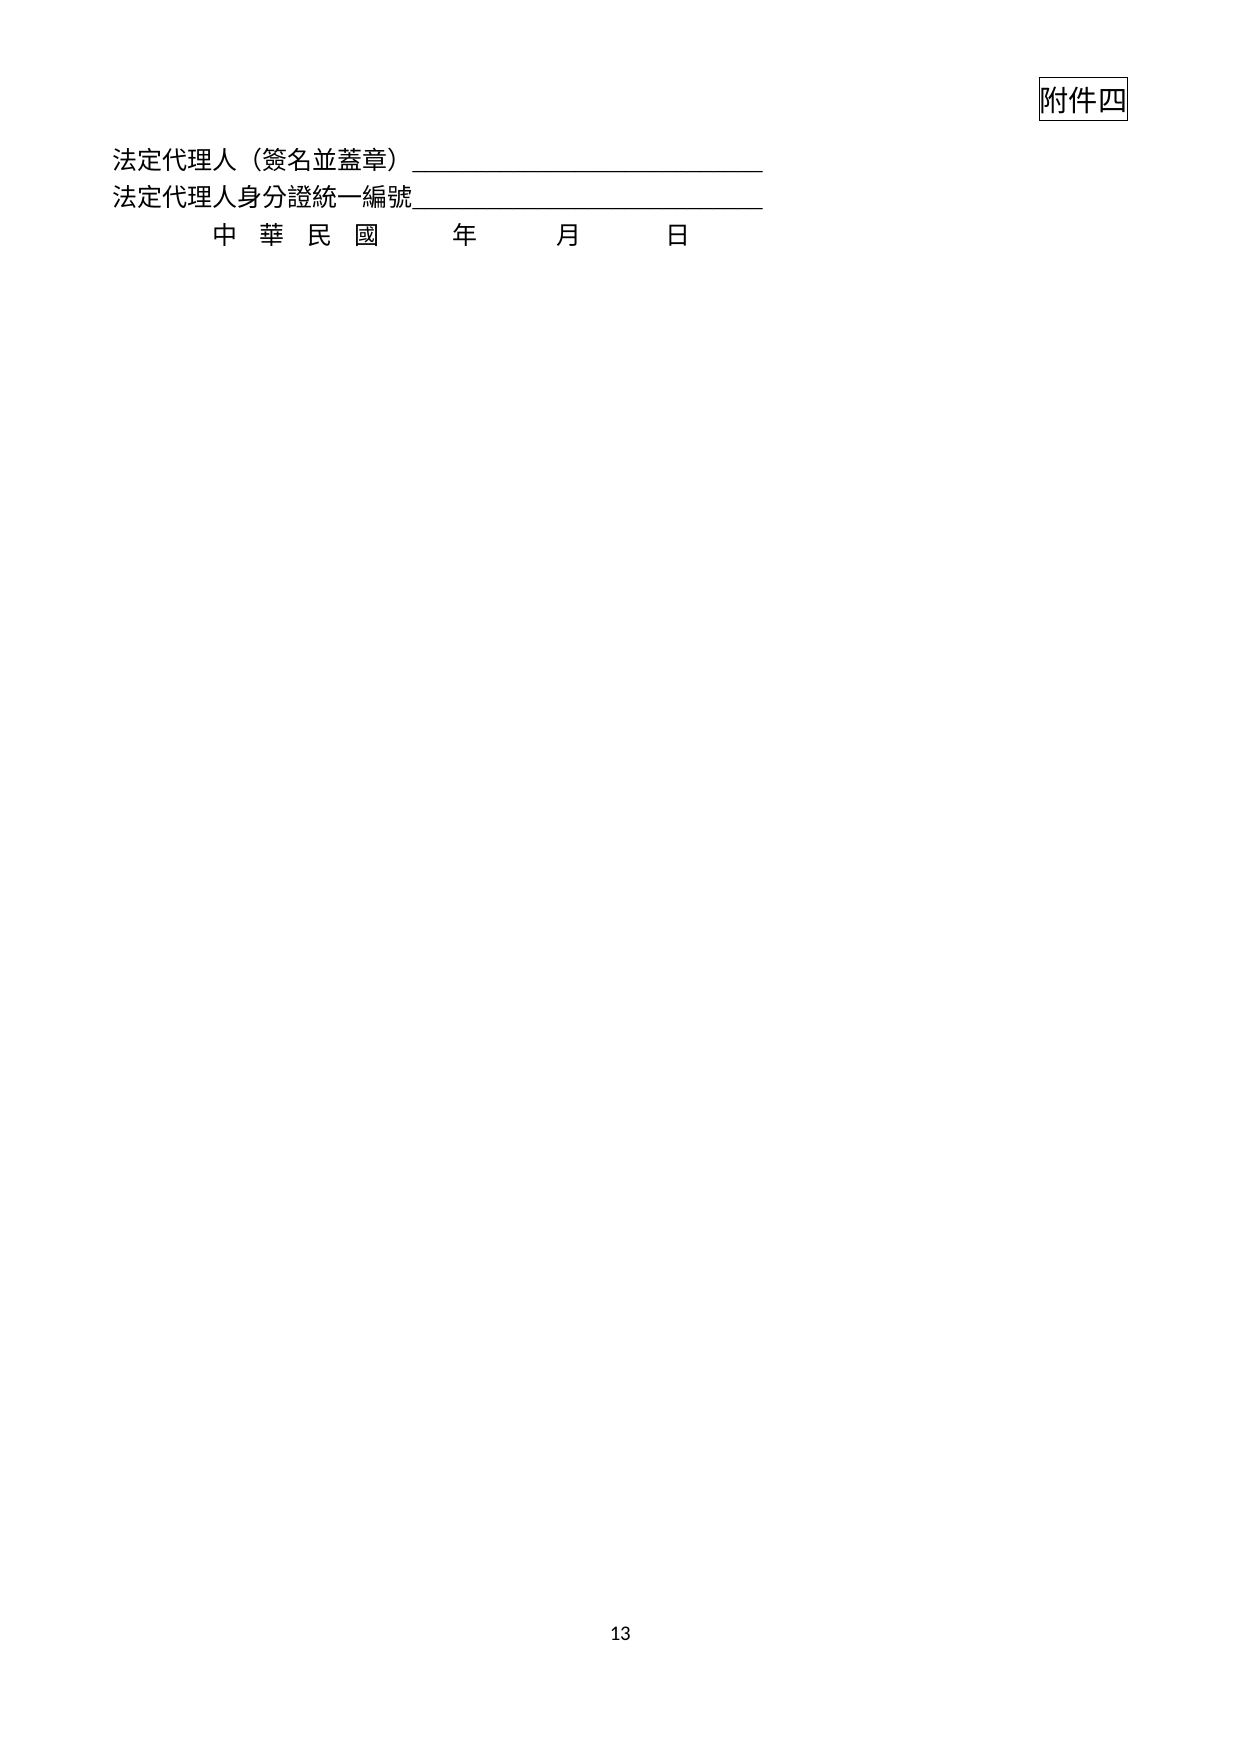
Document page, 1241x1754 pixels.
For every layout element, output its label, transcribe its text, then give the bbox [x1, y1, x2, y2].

text 法定代理人身分證統一編號____________________________ [112, 177, 1128, 214]
text 中 華 民 國 年 月 日 [162, 214, 1128, 252]
text 法定代理人（簽名並蓋章）____________________________ [112, 139, 1128, 177]
